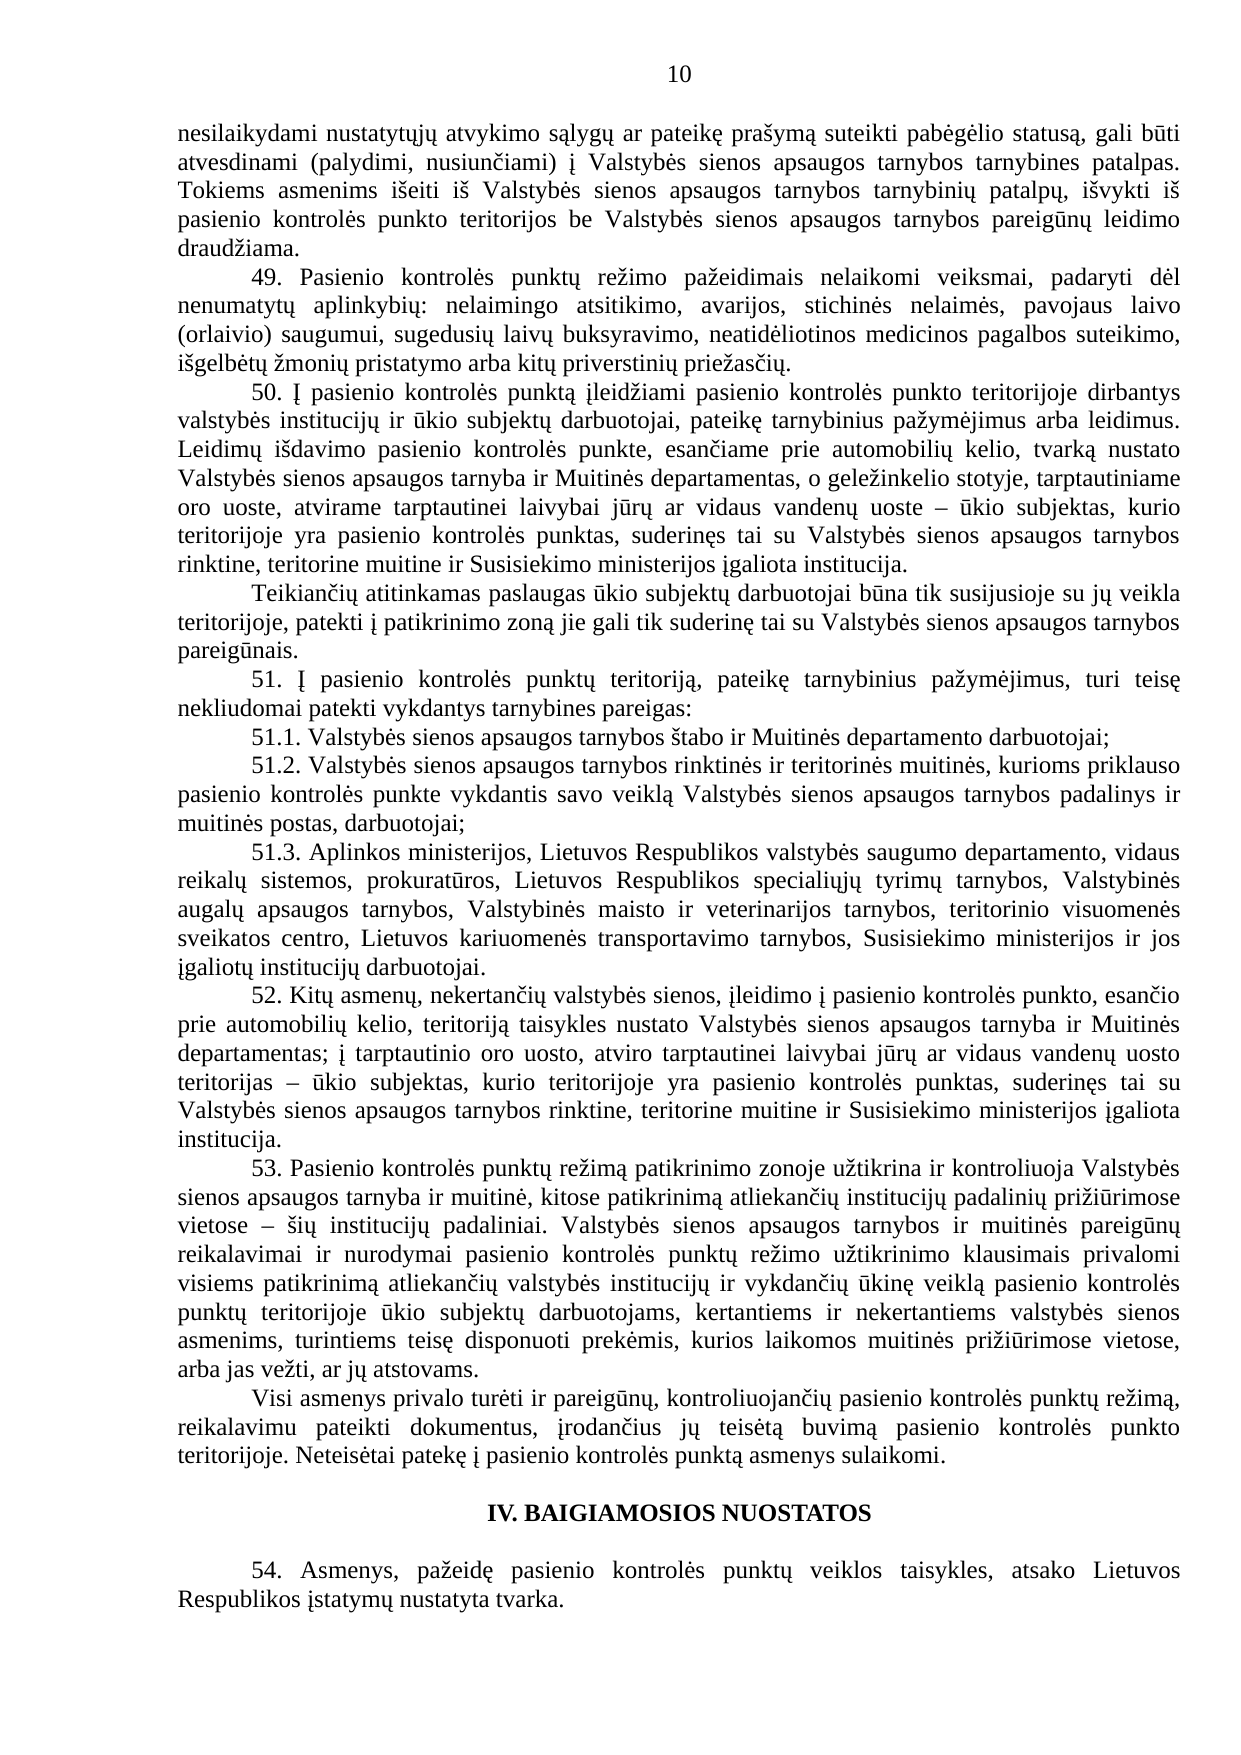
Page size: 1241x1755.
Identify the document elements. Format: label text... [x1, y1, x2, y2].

text 51.2. Valstybės sienos apsaugos tarnybos rinktinės ir teritorinės muitinės, kurioms priklauso pasienio kontrolės punkte vykdantis savo veiklą Valstybės sienos apsaugos tarnybos padalinys ir muitinės postas, darbuotojai; [177, 751, 1181, 837]
text 54. Asmenys, pažeidę pasienio kontrolės punktų veiklos taisykles, atsako Lietuvos Respublikos įstatymų nustatyta tvarka. [177, 1556, 1181, 1613]
text Teikiančių atitinkamas paslaugas ūkio subjektų darbuotojai būna tik susijusioje su jų veikla teritorijoje, patekti į patikrinimo zoną jie gali tik suderinę tai su Valstybės sienos apsaugos tarnybos pareigūnais. [177, 578, 1181, 664]
text 49. Pasienio kontrolės punktų režimo pažeidimais nelaikomi veiksmai, padaryti dėl nenumatytų aplinkybių: nelaimingo atsitikimo, avarijos, stichinės nelaimės, pavojaus laivo (orlaivio) saugumui, sugedusių laivų buksyravimo, neatidėliotinos medicinos pagalbos suteikimo, išgelbėtų žmonių pristatymo arba kitų priverstinių priežasčių. [177, 262, 1181, 377]
text nesilaikydami nustatytųjų atvykimo sąlygų ar pateikę prašymą suteikti pabėgėlio statusą, gali būti atvesdinami (palydimi, nusiunčiami) į Valstybės sienos apsaugos tarnybos tarnybines patalpas. Tokiems asmenims išeiti iš Valstybės sienos apsaugos tarnybos tarnybinių patalpų, išvykti iš pasienio kontrolės punkto teritorijos be Valstybės sienos apsaugos tarnybos pareigūnų leidimo draudžiama. [177, 118, 1181, 262]
text 52. Kitų asmenų, nekertančių valstybės sienos, įleidimo į pasienio kontrolės punkto, esančio prie automobilių kelio, teritoriją taisykles nustato Valstybės sienos apsaugos tarnyba ir Muitinės departamentas; į tarptautinio oro uosto, atviro tarptautinei laivybai jūrų ar vidaus vandenų uosto teritorijas – ūkio subjektas, kurio teritorijoje yra pasienio kontrolės punktas, suderinęs tai su Valstybės sienos apsaugos tarnybos rinktine, teritorine muitine ir Susisiekimo ministerijos įgaliota institucija. [177, 981, 1181, 1153]
text 51.3. Aplinkos ministerijos, Lietuvos Respublikos valstybės saugumo departamento, vidaus reikalų sistemos, prokuratūros, Lietuvos Respublikos specialiųjų tyrimų tarnybos, Valstybinės augalų apsaugos tarnybos, Valstybinės maisto ir veterinarijos tarnybos, teritorinio visuomenės sveikatos centro, Lietuvos kariuomenės transportavimo tarnybos, Susisiekimo ministerijos ir jos įgaliotų institucijų darbuotojai. [177, 837, 1181, 981]
text 50. Į pasienio kontrolės punktą įleidžiami pasienio kontrolės punkto teritorijoje dirbantys valstybės institucijų ir ūkio subjektų darbuotojai, pateikę tarnybinius pažymėjimus arba leidimus. Leidimų išdavimo pasienio kontrolės punkte, esančiame prie automobilių kelio, tvarką nustato Valstybės sienos apsaugos tarnyba ir Muitinės departamentas, o geležinkelio stotyje, tarptautiniame oro uoste, atvirame tarptautinei laivybai jūrų ar vidaus vandenų uoste – ūkio subjektas, kurio teritorijoje yra pasienio kontrolės punktas, suderinęs tai su Valstybės sienos apsaugos tarnybos rinktine, teritorine muitine ir Susisiekimo ministerijos įgaliota institucija. [177, 377, 1181, 578]
text 53. Pasienio kontrolės punktų režimą patikrinimo zonoje užtikrina ir kontroliuoja Valstybės sienos apsaugos tarnyba ir muitinė, kitose patikrinimą atliekančių institucijų padalinių prižiūrimose vietose – šių institucijų padaliniai. Valstybės sienos apsaugos tarnybos ir muitinės pareigūnų reikalavimai ir nurodymai pasienio kontrolės punktų režimo užtikrinimo klausimais privalomi visiems patikrinimą atliekančių valstybės institucijų ir vykdančių ūkinę veiklą pasienio kontrolės punktų teritorijoje ūkio subjektų darbuotojams, kertantiems ir nekertantiems valstybės sienos asmenims, turintiems teisę disponuoti prekėmis, kurios laikomos muitinės prižiūrimose vietose, arba jas vežti, ar jų atstovams. [177, 1153, 1181, 1383]
text Visi asmenys privalo turėti ir pareigūnų, kontroliuojančių pasienio kontrolės punktų režimą, reikalavimu pateikti dokumentus, įrodančius jų teisėtą buvimą pasienio kontrolės punkto teritorijoje. Neteisėtai patekę į pasienio kontrolės punktą asmenys sulaikomi. [177, 1383, 1181, 1469]
text 51.1. Valstybės sienos apsaugos tarnybos štabo ir Muitinės departamento darbuotojai; [177, 722, 1181, 751]
text IV. BAIGIAMOSIOS NUOSTATOS [177, 1498, 1181, 1527]
text 51. Į pasienio kontrolės punktų teritoriją, pateikę tarnybinius pažymėjimus, turi teisę nekliudomai patekti vykdantys tarnybines pareigas: [177, 664, 1181, 722]
